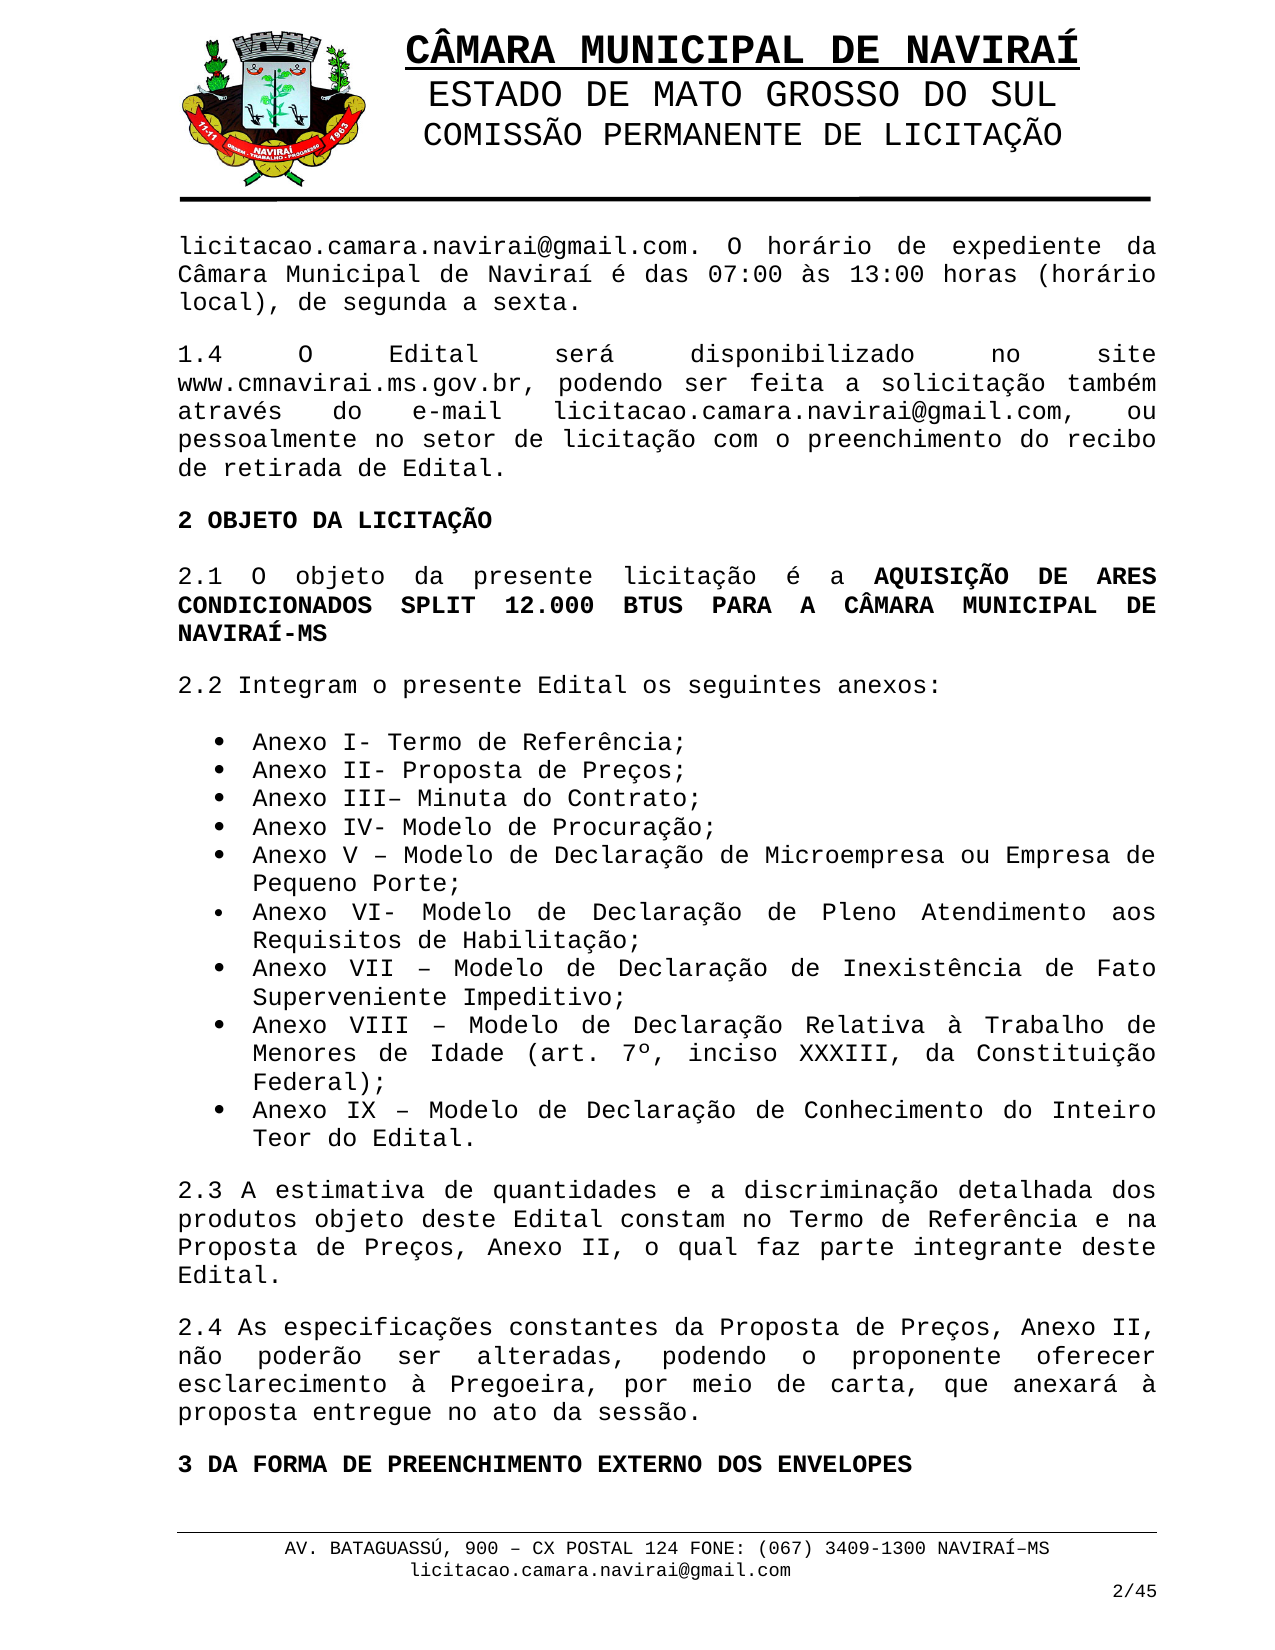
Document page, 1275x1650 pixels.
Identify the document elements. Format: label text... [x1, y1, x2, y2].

list Anexo VII – Modelo de Declaração de Inexistência de Fato Superveniente Impeditivo; [215, 956, 1157, 1013]
list Anexo III– Minuta do Contrato; [215, 786, 1157, 814]
text 2.4 As especificações constantes da Proposta de Preços, Anexo II, não poderão ser alteradas, podendo o proponente oferecer esclarecimento à Pregoeira, por meio de carta, que anexará à proposta entregue no ato da sessão. [177, 1315, 1157, 1428]
text licitacao.camara.navirai@gmail.com. O horário de expediente da Câmara Municipal de Naviraí é das 07:00 às 13:00 horas (horário local), de segunda a sexta. [177, 233, 1157, 318]
list Anexo II- Proposta de Preços; [215, 758, 1157, 786]
text 2.3 A estimativa de quantidades e a discriminação detalhada dos produtos objeto deste Edital constam no Termo de Referência e na Proposta de Preços, Anexo II, o qual faz parte integrante deste Edital. [177, 1178, 1157, 1291]
text 2.2 Integram o presente Edital os seguintes anexos: [177, 673, 1157, 701]
text 3 DA FORMA DE PREENCHIMENTO EXTERNO DOS ENVELOPES [177, 1452, 1172, 1480]
list Anexo VIII – Modelo de Declaração Relativa à Trabalho de Menores de Idade (art. 7º, inciso XXXIII, da Constituição Federal); [215, 1013, 1157, 1098]
list Anexo IV- Modelo de Procuração; [215, 814, 1157, 843]
list Anexo I- Termo de Referência; [215, 729, 1157, 758]
text 1.4 O Edital será disponibilizado no site www.cmnavirai.ms.gov.br, podendo ser feita a solicitação também através do e-mail licitacao.camara.navirai@gmail.com, ou pessoalmente no setor de licitação com o preenchimento do recibo de retirada de Edital. [177, 342, 1157, 484]
text 2 OBJETO DA LICITAÇÃO [177, 507, 1157, 536]
list Anexo V – Modelo de Declaração de Microempresa ou Empresa de Pequeno Porte; [215, 843, 1157, 899]
list Anexo IX – Modelo de Declaração de Conhecimento do Inteiro Teor do Edital. [215, 1098, 1157, 1154]
list Anexo VI- Modelo de Declaração de Pleno Atendimento aos Requisitos de Habilitação; [215, 899, 1157, 956]
text 2.1 O objeto da presente licitação é a AQUISIÇÃO DE ARES CONDICIONADOS SPLIT 12.000 BTUS PARA A CÂMARA MUNICIPAL DE NAVIRAÍ-MS [177, 564, 1157, 649]
